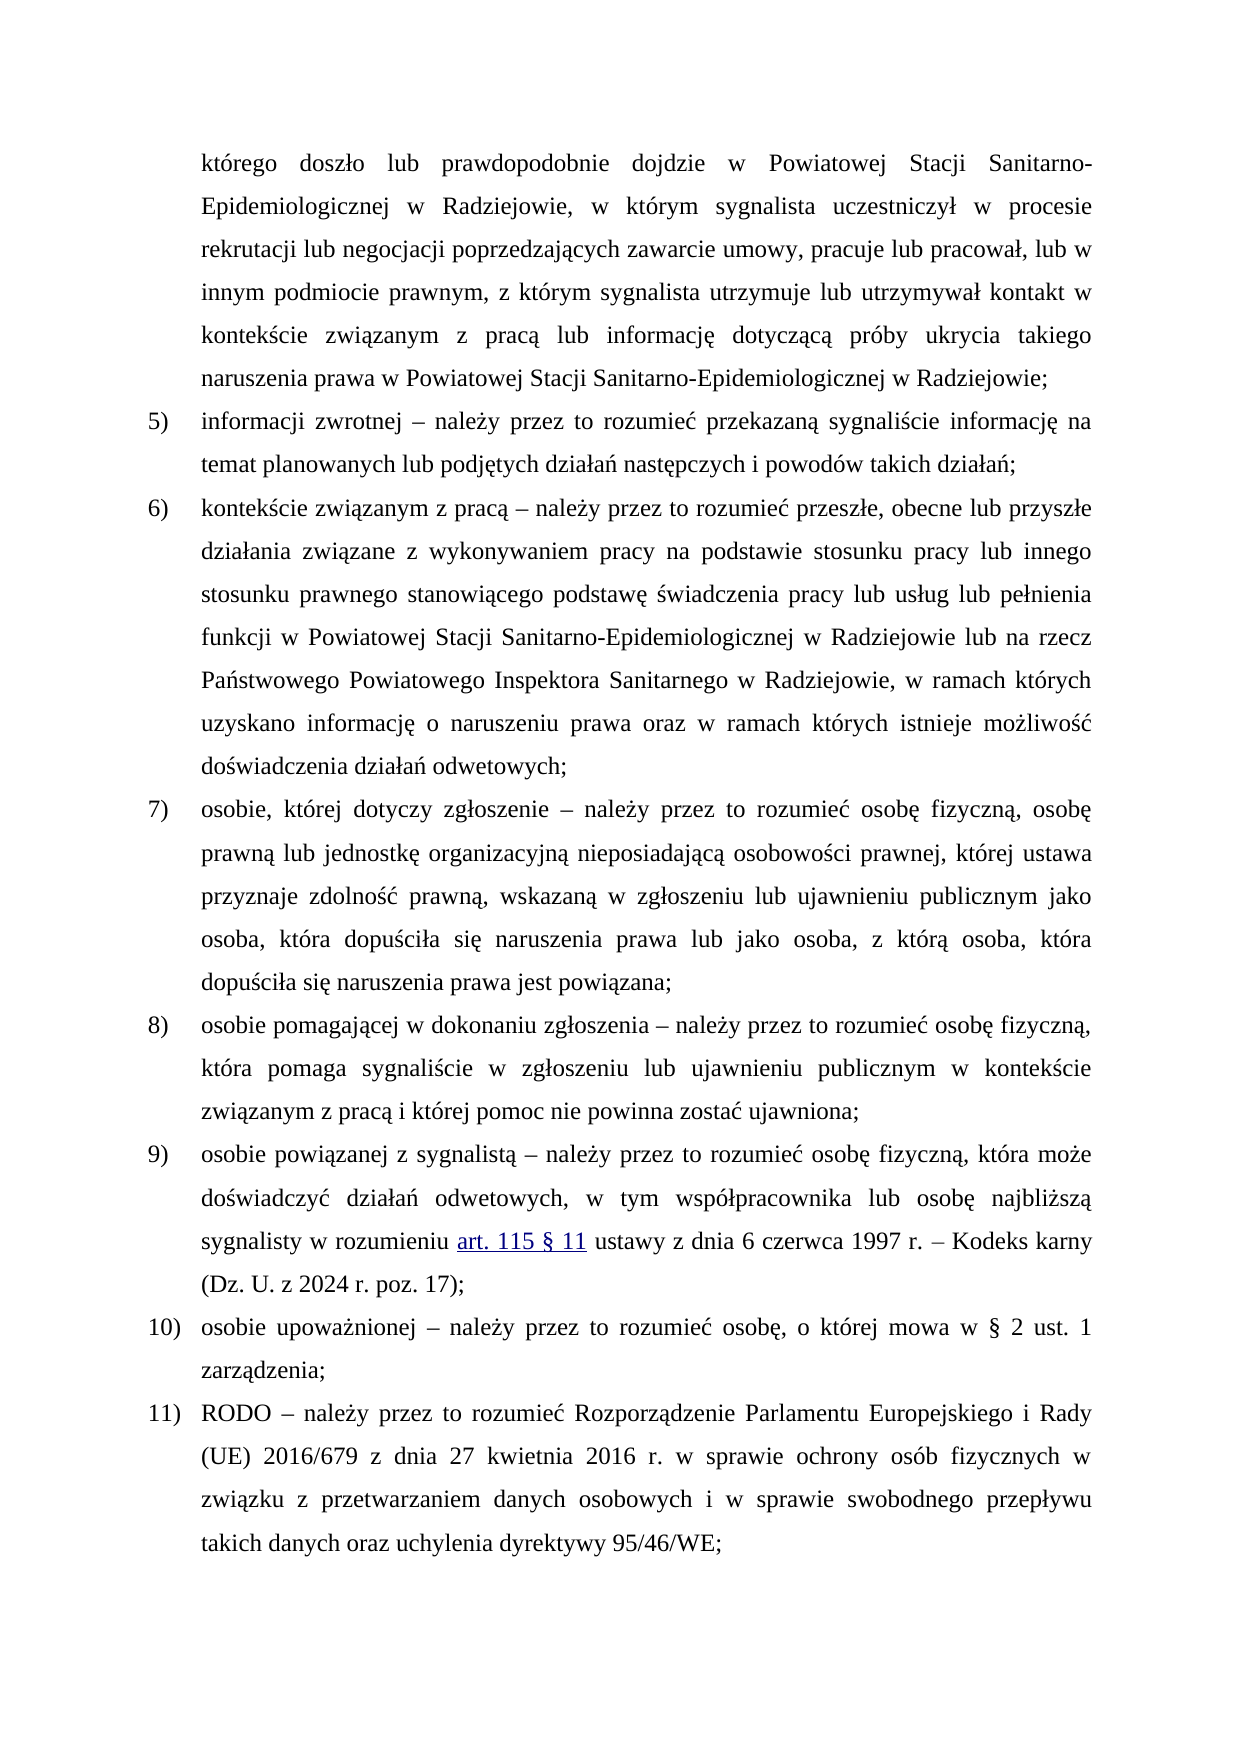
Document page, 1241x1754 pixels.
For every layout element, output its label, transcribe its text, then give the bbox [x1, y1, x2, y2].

text 11) RODO – należy przez to rozumieć Rozporządzenie Parlamentu Europejskiego i Rady (UE) 2016/679 z dnia 27 kwietnia 2016 r. w sprawie ochrony osób fizycznych w związku z przetwarzaniem danych osobowych i w sprawie swobodnego przepływu takich danych oraz uchylenia dyrektywy 95/46/WE; [148, 1398, 1093, 1556]
text 8) osobie pomagającej w dokonaniu zgłoszenia – należy przez to rozumieć osobę fizyczną, która pomaga sygnaliście w zgłoszeniu lub ujawnieniu publicznym w kontekście związanym z pracą i której pomoc nie powinna zostać ujawniona; [148, 1010, 1093, 1125]
text 9) osobie powiązanej z sygnalistą – należy przez to rozumieć osobę fizyczną, która może doświadczyć działań odwetowych, w tym współpracownika lub osobę najbliższą sygnalisty w rozumieniu art. 115 § 11 ustawy z dnia 6 czerwca 1997 r. – Kodeks karny (Dz. U. z 2024 r. poz. 17); [148, 1139, 1093, 1298]
text 6) kontekście związanym z pracą – należy przez to rozumieć przeszłe, obecne lub przyszłe działania związane z wykonywaniem pracy na podstawie stosunku pracy lub innego stosunku prawnego stanowiącego podstawę świadczenia pracy lub usług lub pełnienia funkcji w Powiatowej Stacji Sanitarno-Epidemiologicznej w Radziejowie lub na rzecz Państwowego Powiatowego Inspektora Sanitarnego w Radziejowie, w ramach których uzyskano informację o naruszeniu prawa oraz w ramach których istnieje możliwość doświadczenia działań odwetowych; [148, 493, 1093, 780]
text którego doszło lub prawdopodobnie dojdzie w Powiatowej Stacji Sanitarno-Epidemiologicznej w Radziejowie, w którym sygnalista uczestniczył w procesie rekrutacji lub negocjacji poprzedzających zawarcie umowy, pracuje lub pracował, lub w innym podmiocie prawnym, z którym sygnalista utrzymuje lub utrzymywał kontakt w kontekście związanym z pracą lub informację dotyczącą próby ukrycia takiego naruszenia prawa w Powiatowej Stacji Sanitarno-Epidemiologicznej w Radziejowie; [148, 148, 1093, 392]
text 10) osobie upoważnionej – należy przez to rozumieć osobę, o której mowa w § 2 ust. 1 zarządzenia; [148, 1312, 1093, 1384]
text 5) informacji zwrotnej – należy przez to rozumieć przekazaną sygnaliście informację na temat planowanych lub podjętych działań następczych i powodów takich działań; [148, 406, 1093, 478]
text 7) osobie, której dotyczy zgłoszenie – należy przez to rozumieć osobę fizyczną, osobę prawną lub jednostkę organizacyjną nieposiadającą osobowości prawnej, której ustawa przyznaje zdolność prawną, wskazaną w zgłoszeniu lub ujawnieniu publicznym jako osoba, która dopuściła się naruszenia prawa lub jako osoba, z którą osoba, która dopuściła się naruszenia prawa jest powiązana; [148, 794, 1093, 996]
